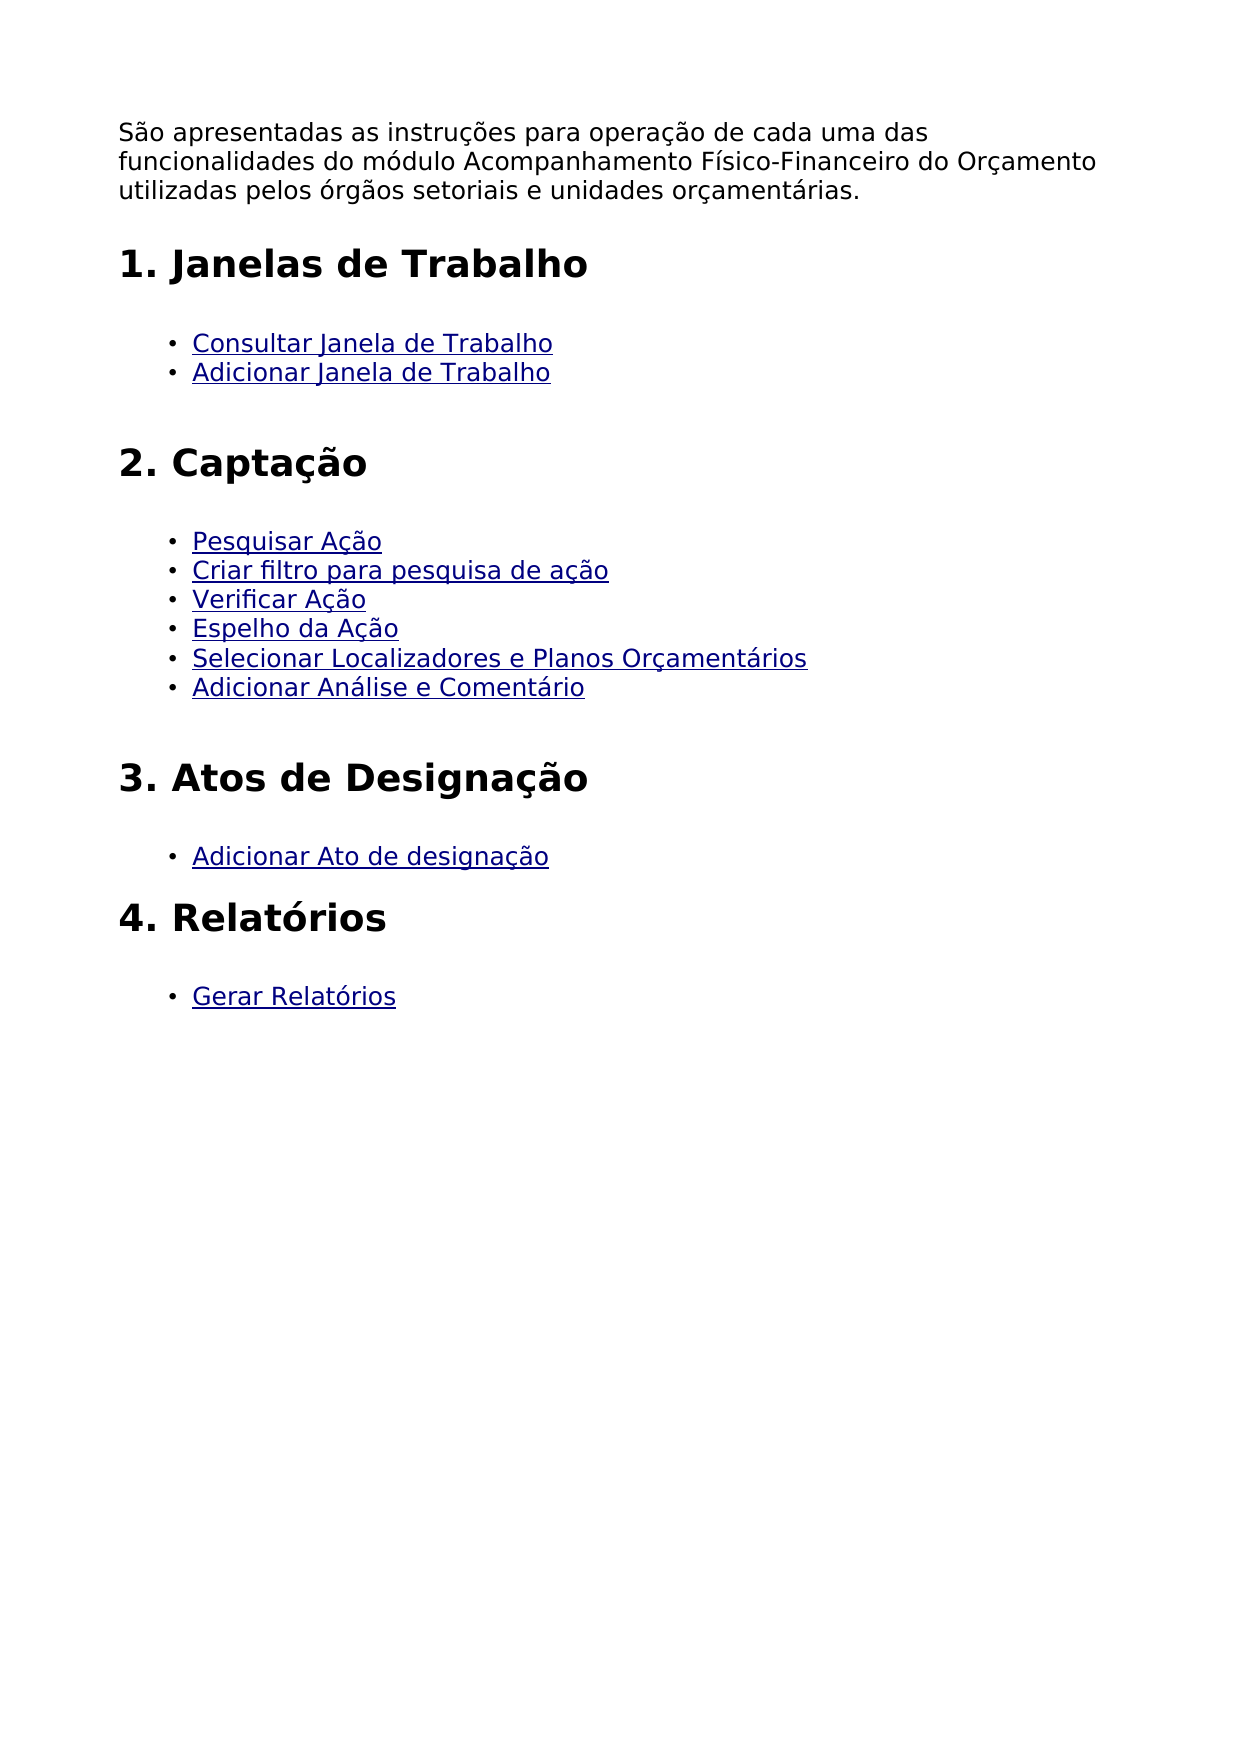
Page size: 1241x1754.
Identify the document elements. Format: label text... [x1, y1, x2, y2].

list Adicionar Janela de Trabalho [177, 358, 1122, 387]
subtitle 1. Janelas de Trabalho [118, 243, 1122, 287]
subtitle 2. Captação [118, 442, 1122, 485]
list Adicionar Análise e Comentário [177, 673, 1122, 702]
list Verificar Ação [177, 586, 1122, 615]
subtitle 3. Atos de Designação [118, 757, 1122, 800]
list Adicionar Ato de designação [177, 842, 1122, 871]
list Criar filtro para pesquisa de ação [177, 556, 1122, 586]
text São apresentadas as instruções para operação de cada uma das funcionalidades do módulo Acompanhamento Físico-Financeiro do Orçamento utilizadas pelos órgãos setoriais e unidades orçamentárias. [118, 118, 1122, 206]
list Gerar Relatórios [177, 982, 1122, 1011]
list Pesquisar Ação [177, 527, 1122, 556]
list Selecionar Localizadores e Planos Orçamentários [177, 644, 1122, 673]
list Consultar Janela de Trabalho [177, 329, 1122, 358]
list Espelho da Ação [177, 615, 1122, 644]
subtitle 4. Relatórios [118, 896, 1122, 940]
